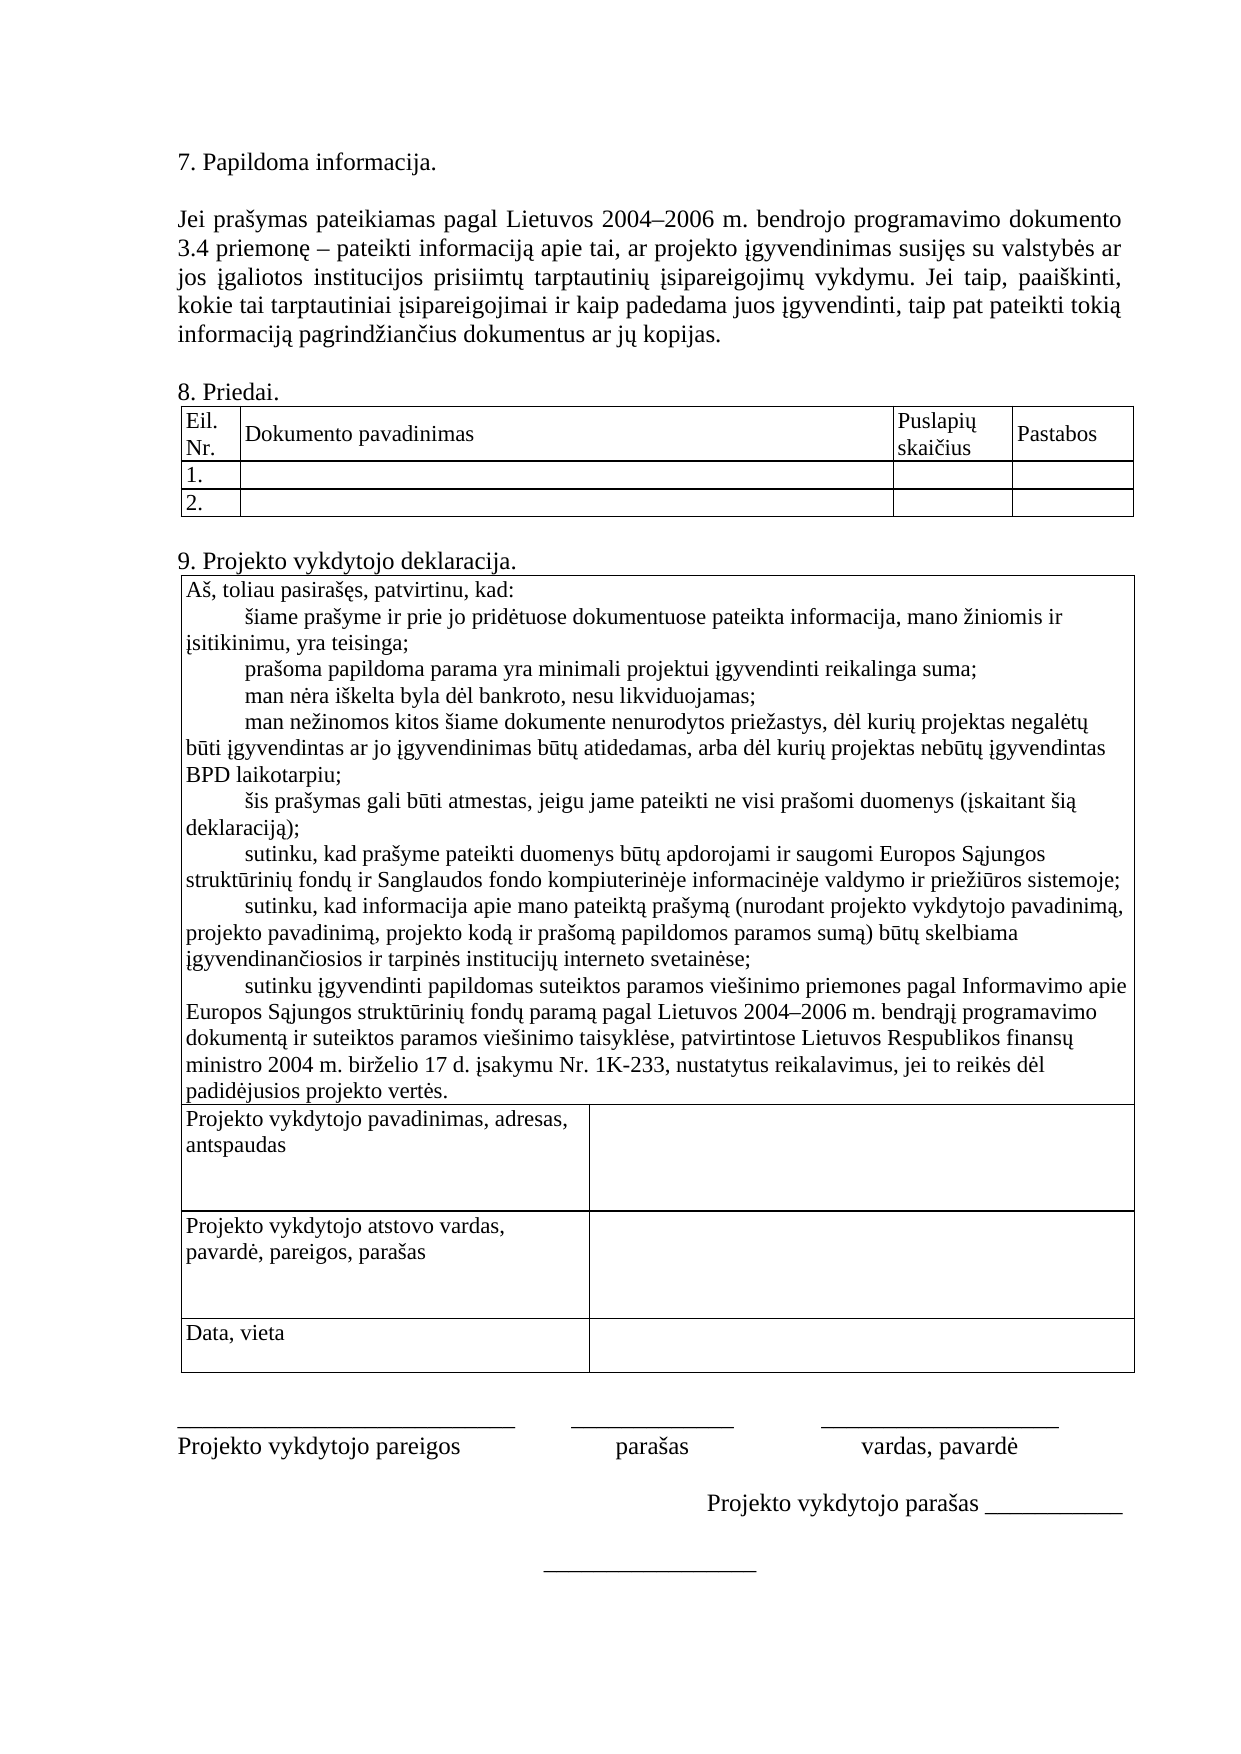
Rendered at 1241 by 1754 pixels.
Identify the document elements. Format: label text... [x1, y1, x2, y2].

table_cell [590, 1212, 1134, 1317]
table_cell 1. [236, 462, 240, 488]
table_header Dokumento pavadinimas [241, 407, 893, 460]
table_cell 2. [182, 490, 186, 516]
text ___________________________ _____________ ___________________ [177, 1402, 1122, 1431]
text 8. Priedai. [177, 377, 1122, 406]
text Jei prašymas pateikiamas pagal Lietuvos 2004–2006 m. bendrojo programavimo dokumento 3.4 priemonę – pateikti informaciją apie tai, ar projekto įgyvendinimas susijęs su valstybės ar jos įgaliotos institucijos prisiimtų tarptautinių įsipareigojimų vykdymu. Jei taip, paaiškinti, kokie tai tarptautiniai įsipareigojimai ir kaip padedama juos įgyvendinti, taip pat pateikti tokią informaciją pagrindžiančius dokumentus ar jų kopijas. [177, 204, 1122, 348]
table_cell [590, 1319, 1134, 1372]
table_cell [1008, 490, 1012, 516]
text 7. Papildoma informacija. [177, 147, 1122, 176]
table_cell [1013, 490, 1017, 516]
table_cell [1129, 462, 1133, 488]
text 9. Projekto vykdytojo deklaracija. [177, 546, 1122, 575]
text Projekto vykdytojo parašas ___________ [177, 1488, 1122, 1517]
table_cell [889, 462, 893, 488]
table_header Eil. Nr. [182, 407, 186, 460]
table_cell [1129, 490, 1133, 516]
table_cell 2. [236, 490, 240, 516]
table_cell 1. [182, 462, 186, 488]
text _________________ [177, 1546, 1122, 1574]
table_header Pastabos [1013, 407, 1133, 460]
table_cell [1008, 462, 1012, 488]
table_header Eil. Nr. [236, 407, 240, 460]
table_cell [889, 490, 893, 516]
table_cell [1013, 462, 1017, 488]
text Projekto vykdytojo pareigos parašas vardas, pavardė [177, 1431, 1122, 1459]
table_cell [590, 1105, 1134, 1210]
